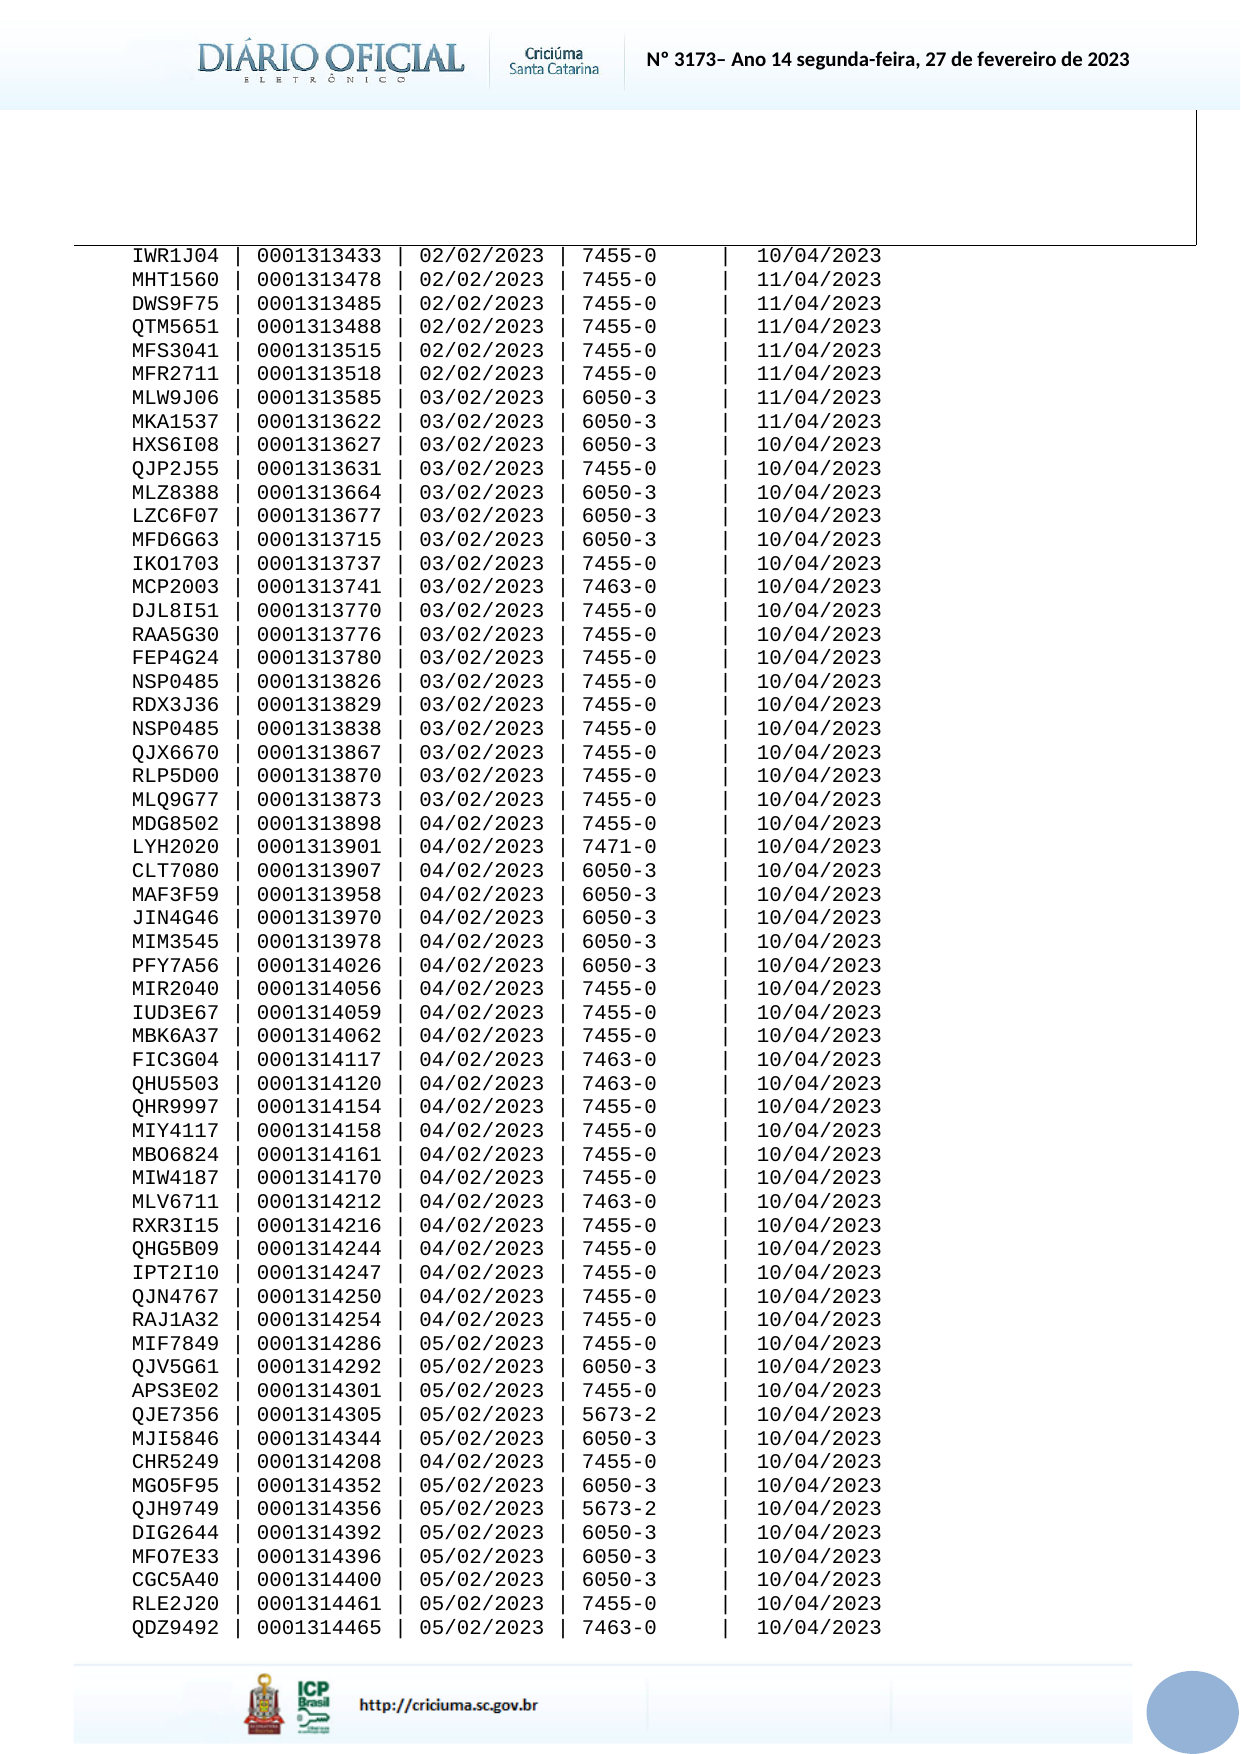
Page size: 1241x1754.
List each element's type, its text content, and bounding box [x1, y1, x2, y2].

text NSP0485 | 0001313826 | 03/02/2023 | 7455-0 | 10/04/2023 [44, 671, 1196, 694]
text LZC6F07 | 0001313677 | 03/02/2023 | 6050-3 | 10/04/2023 [44, 505, 1196, 529]
text IUD3E67 | 0001314059 | 04/02/2023 | 7455-0 | 10/04/2023 [44, 1002, 1196, 1026]
text MCP2003 | 0001313741 | 03/02/2023 | 7463-0 | 10/04/2023 [44, 576, 1196, 600]
text FEP4G24 | 0001313780 | 03/02/2023 | 7455-0 | 10/04/2023 [44, 647, 1196, 671]
text QJH9749 | 0001314356 | 05/02/2023 | 5673-2 | 10/04/2023 [44, 1498, 1196, 1522]
text QTM5651 | 0001313488 | 02/02/2023 | 7455-0 | 11/04/2023 [44, 316, 1196, 340]
text NSP0485 | 0001313838 | 03/02/2023 | 7455-0 | 10/04/2023 [44, 718, 1196, 742]
text DWS9F75 | 0001313485 | 02/02/2023 | 7455-0 | 11/04/2023 [44, 292, 1196, 316]
text MJI5846 | 0001314344 | 05/02/2023 | 6050-3 | 10/04/2023 [44, 1427, 1196, 1451]
text RAA5G30 | 0001313776 | 03/02/2023 | 7455-0 | 10/04/2023 [44, 623, 1196, 647]
text QJX6670 | 0001313867 | 03/02/2023 | 7455-0 | 10/04/2023 [44, 742, 1196, 765]
text APS3E02 | 0001314301 | 05/02/2023 | 7455-0 | 10/04/2023 [44, 1380, 1196, 1404]
text JIN4G46 | 0001313970 | 04/02/2023 | 6050-3 | 10/04/2023 [44, 907, 1196, 931]
text MDG8502 | 0001313898 | 04/02/2023 | 7455-0 | 10/04/2023 [44, 813, 1196, 836]
text RDX3J36 | 0001313829 | 03/02/2023 | 7455-0 | 10/04/2023 [44, 694, 1196, 718]
text QJE7356 | 0001314305 | 05/02/2023 | 5673-2 | 10/04/2023 [44, 1404, 1196, 1427]
text MIR2040 | 0001314056 | 04/02/2023 | 7455-0 | 10/04/2023 [44, 978, 1196, 1002]
text MFD6G63 | 0001313715 | 03/02/2023 | 6050-3 | 10/04/2023 [44, 529, 1196, 553]
text QHG5B09 | 0001314244 | 04/02/2023 | 7455-0 | 10/04/2023 [44, 1238, 1196, 1262]
text MAF3F59 | 0001313958 | 04/02/2023 | 6050-3 | 10/04/2023 [44, 884, 1196, 907]
text MGO5F95 | 0001314352 | 05/02/2023 | 6050-3 | 10/04/2023 [44, 1475, 1196, 1498]
text MFO7E33 | 0001314396 | 05/02/2023 | 6050-3 | 10/04/2023 [44, 1546, 1196, 1569]
text MHT1560 | 0001313478 | 02/02/2023 | 7455-0 | 11/04/2023 [44, 269, 1196, 292]
text FIC3G04 | 0001314117 | 04/02/2023 | 7463-0 | 10/04/2023 [44, 1049, 1196, 1073]
text RXR3I15 | 0001314216 | 04/02/2023 | 7455-0 | 10/04/2023 [44, 1215, 1196, 1238]
text QJN4767 | 0001314250 | 04/02/2023 | 7455-0 | 10/04/2023 [44, 1286, 1196, 1309]
text MLQ9G77 | 0001313873 | 03/02/2023 | 7455-0 | 10/04/2023 [44, 789, 1196, 813]
text PFY7A56 | 0001314026 | 04/02/2023 | 6050-3 | 10/04/2023 [44, 954, 1196, 978]
text LYH2020 | 0001313901 | 04/02/2023 | 7471-0 | 10/04/2023 [44, 836, 1196, 860]
text MIM3545 | 0001313978 | 04/02/2023 | 6050-3 | 10/04/2023 [44, 931, 1196, 954]
text MBK6A37 | 0001314062 | 04/02/2023 | 7455-0 | 10/04/2023 [44, 1026, 1196, 1049]
text MLZ8388 | 0001313664 | 03/02/2023 | 6050-3 | 10/04/2023 [44, 482, 1196, 505]
text CGC5A40 | 0001314400 | 05/02/2023 | 6050-3 | 10/04/2023 [44, 1569, 1196, 1593]
text DJL8I51 | 0001313770 | 03/02/2023 | 7455-0 | 10/04/2023 [44, 600, 1196, 623]
text MLW9J06 | 0001313585 | 03/02/2023 | 6050-3 | 11/04/2023 [44, 387, 1196, 411]
text MFR2711 | 0001313518 | 02/02/2023 | 7455-0 | 11/04/2023 [44, 363, 1196, 387]
text QHU5503 | 0001314120 | 04/02/2023 | 7463-0 | 10/04/2023 [44, 1073, 1196, 1096]
text MIY4117 | 0001314158 | 04/02/2023 | 7455-0 | 10/04/2023 [44, 1120, 1196, 1144]
text RLP5D00 | 0001313870 | 03/02/2023 | 7455-0 | 10/04/2023 [44, 765, 1196, 789]
text MIF7849 | 0001314286 | 05/02/2023 | 7455-0 | 10/04/2023 [44, 1333, 1196, 1357]
text MIW4187 | 0001314170 | 04/02/2023 | 7455-0 | 10/04/2023 [44, 1167, 1196, 1191]
text MBO6824 | 0001314161 | 04/02/2023 | 7455-0 | 10/04/2023 [44, 1144, 1196, 1167]
text QDZ9492 | 0001314465 | 05/02/2023 | 7463-0 | 10/04/2023 [44, 1617, 1196, 1640]
text HXS6I08 | 0001313627 | 03/02/2023 | 6050-3 | 10/04/2023 [44, 434, 1196, 458]
text QJV5G61 | 0001314292 | 05/02/2023 | 6050-3 | 10/04/2023 [44, 1357, 1196, 1380]
text CHR5249 | 0001314208 | 04/02/2023 | 7455-0 | 10/04/2023 [44, 1451, 1196, 1475]
text IWR1J04 | 0001313433 | 02/02/2023 | 7455-0 | 10/04/2023 [44, 245, 1196, 269]
text RLE2J20 | 0001314461 | 05/02/2023 | 7455-0 | 10/04/2023 [44, 1593, 1196, 1617]
text RAJ1A32 | 0001314254 | 04/02/2023 | 7455-0 | 10/04/2023 [44, 1309, 1196, 1333]
text MFS3041 | 0001313515 | 02/02/2023 | 7455-0 | 11/04/2023 [44, 340, 1196, 363]
text DIG2644 | 0001314392 | 05/02/2023 | 6050-3 | 10/04/2023 [44, 1522, 1196, 1546]
text QJP2J55 | 0001313631 | 03/02/2023 | 7455-0 | 10/04/2023 [44, 458, 1196, 482]
text MKA1537 | 0001313622 | 03/02/2023 | 6050-3 | 11/04/2023 [44, 411, 1196, 434]
text MLV6711 | 0001314212 | 04/02/2023 | 7463-0 | 10/04/2023 [44, 1191, 1196, 1215]
text QHR9997 | 0001314154 | 04/02/2023 | 7455-0 | 10/04/2023 [44, 1096, 1196, 1120]
text CLT7080 | 0001313907 | 04/02/2023 | 6050-3 | 10/04/2023 [44, 860, 1196, 884]
text IPT2I10 | 0001314247 | 04/02/2023 | 7455-0 | 10/04/2023 [44, 1262, 1196, 1286]
text IKO1703 | 0001313737 | 03/02/2023 | 7455-0 | 10/04/2023 [44, 553, 1196, 576]
